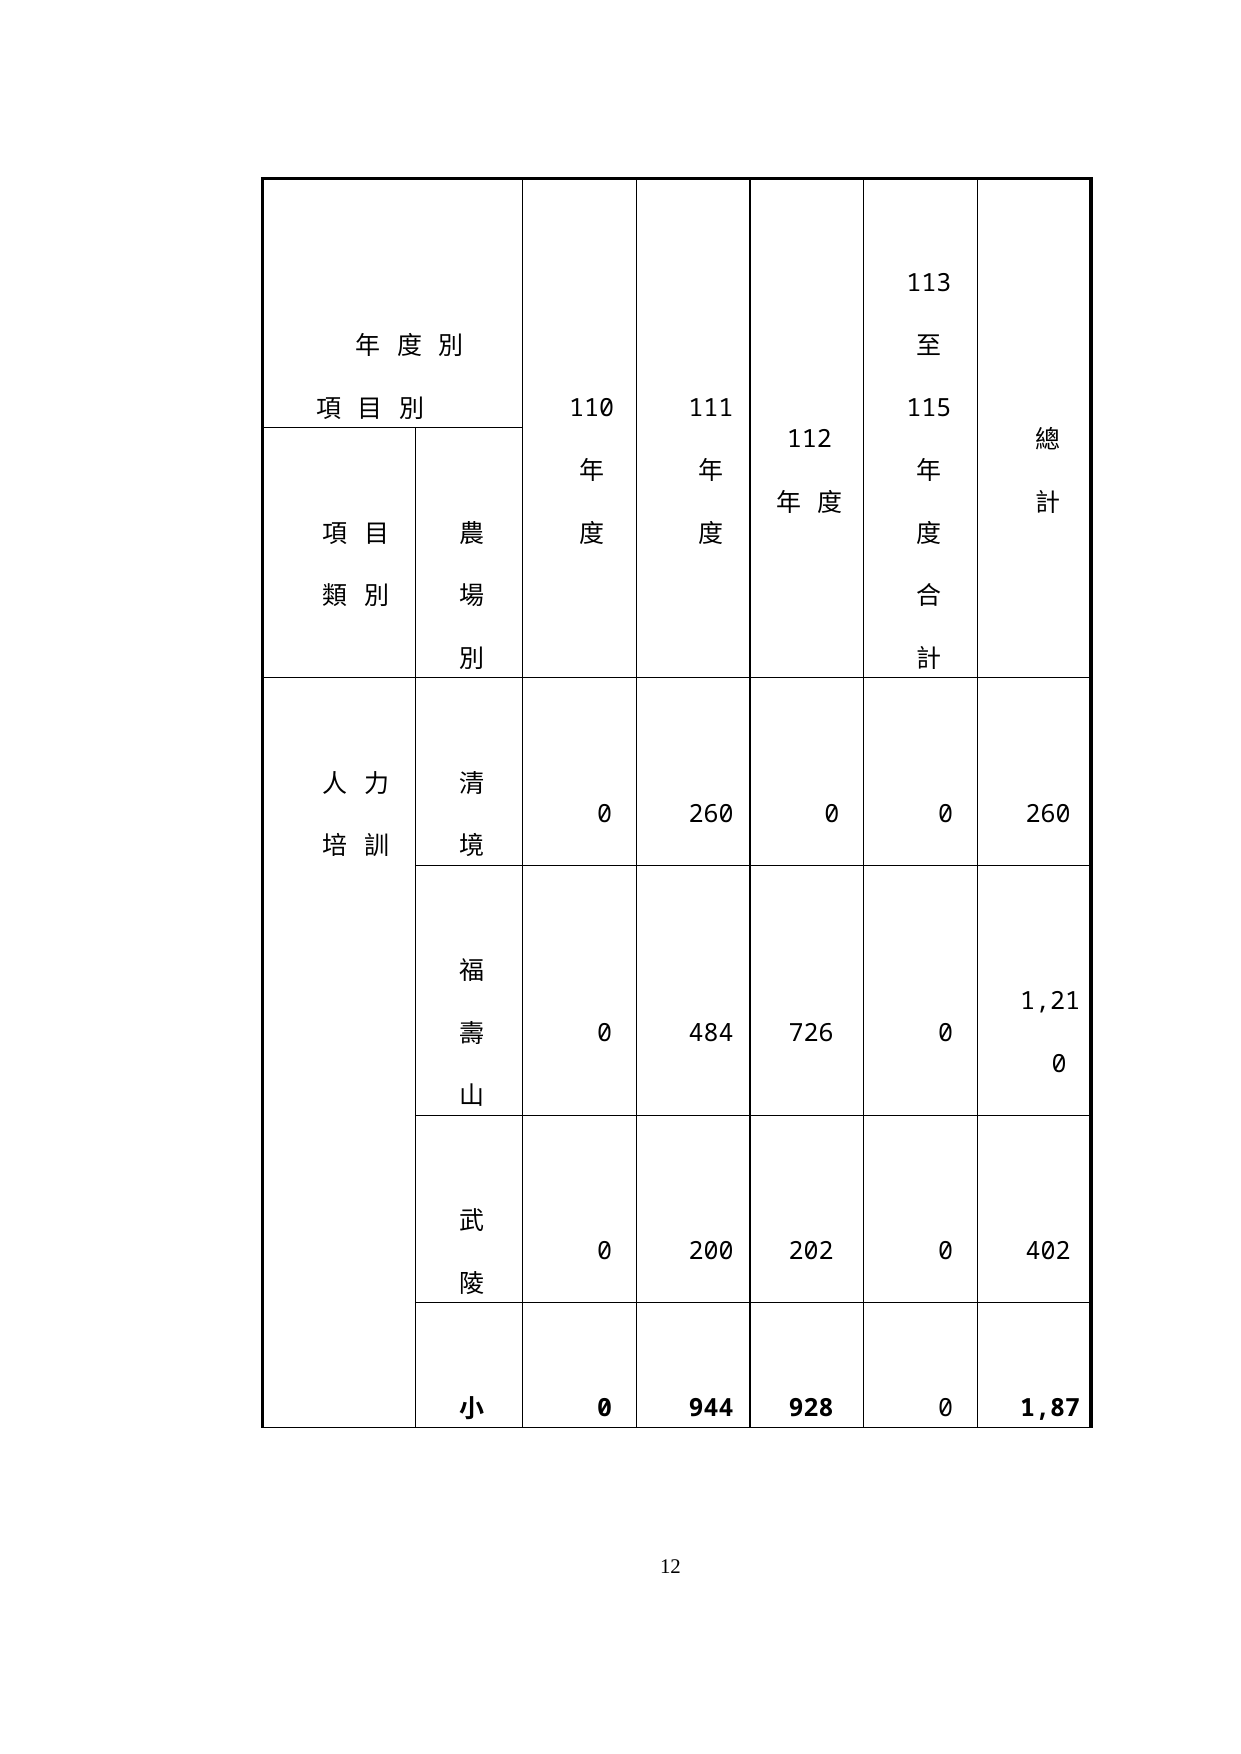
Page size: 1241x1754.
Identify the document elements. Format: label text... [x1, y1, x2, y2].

table_cell 1,210 [978, 866, 1089, 1115]
table_cell 0 [864, 866, 977, 1115]
table_cell 0 [523, 866, 636, 1115]
table_cell 726 [751, 866, 863, 1115]
table_cell 484 [637, 866, 749, 1115]
table_header 111年度 [637, 180, 749, 677]
table_cell 0 [751, 678, 863, 865]
table_header 113至115年度合計 [864, 180, 977, 677]
table_header 總計 [978, 180, 1089, 677]
table_header 年度別 項目別 [264, 180, 522, 427]
table_cell 0 [523, 1116, 636, 1302]
table_cell 福壽山 [416, 866, 522, 1115]
table_cell 200 [637, 1116, 749, 1302]
table_cell 202 [751, 1116, 863, 1302]
table_cell 1,87 [978, 1303, 1089, 1427]
table_cell 清境 [416, 678, 522, 865]
table_cell 0 [864, 678, 977, 865]
table_cell 0 [864, 1303, 977, 1427]
table_cell 928 [751, 1303, 863, 1427]
table_cell 項目類別 [264, 428, 415, 677]
table_cell 0 [523, 1303, 636, 1427]
table_header 112年度 [751, 180, 863, 677]
table_cell 小 [416, 1303, 522, 1427]
table_cell 260 [637, 678, 749, 865]
table_cell 武陵 [416, 1116, 522, 1302]
table_cell 260 [978, 678, 1089, 865]
table_cell 農場別 [416, 428, 522, 677]
table_cell 944 [637, 1303, 749, 1427]
table_cell 0 [523, 678, 636, 865]
table_cell 402 [978, 1116, 1089, 1302]
table_cell 0 [864, 1116, 977, 1302]
table_header 110年度 [523, 180, 636, 677]
table_cell 人力培訓 [264, 678, 415, 1427]
